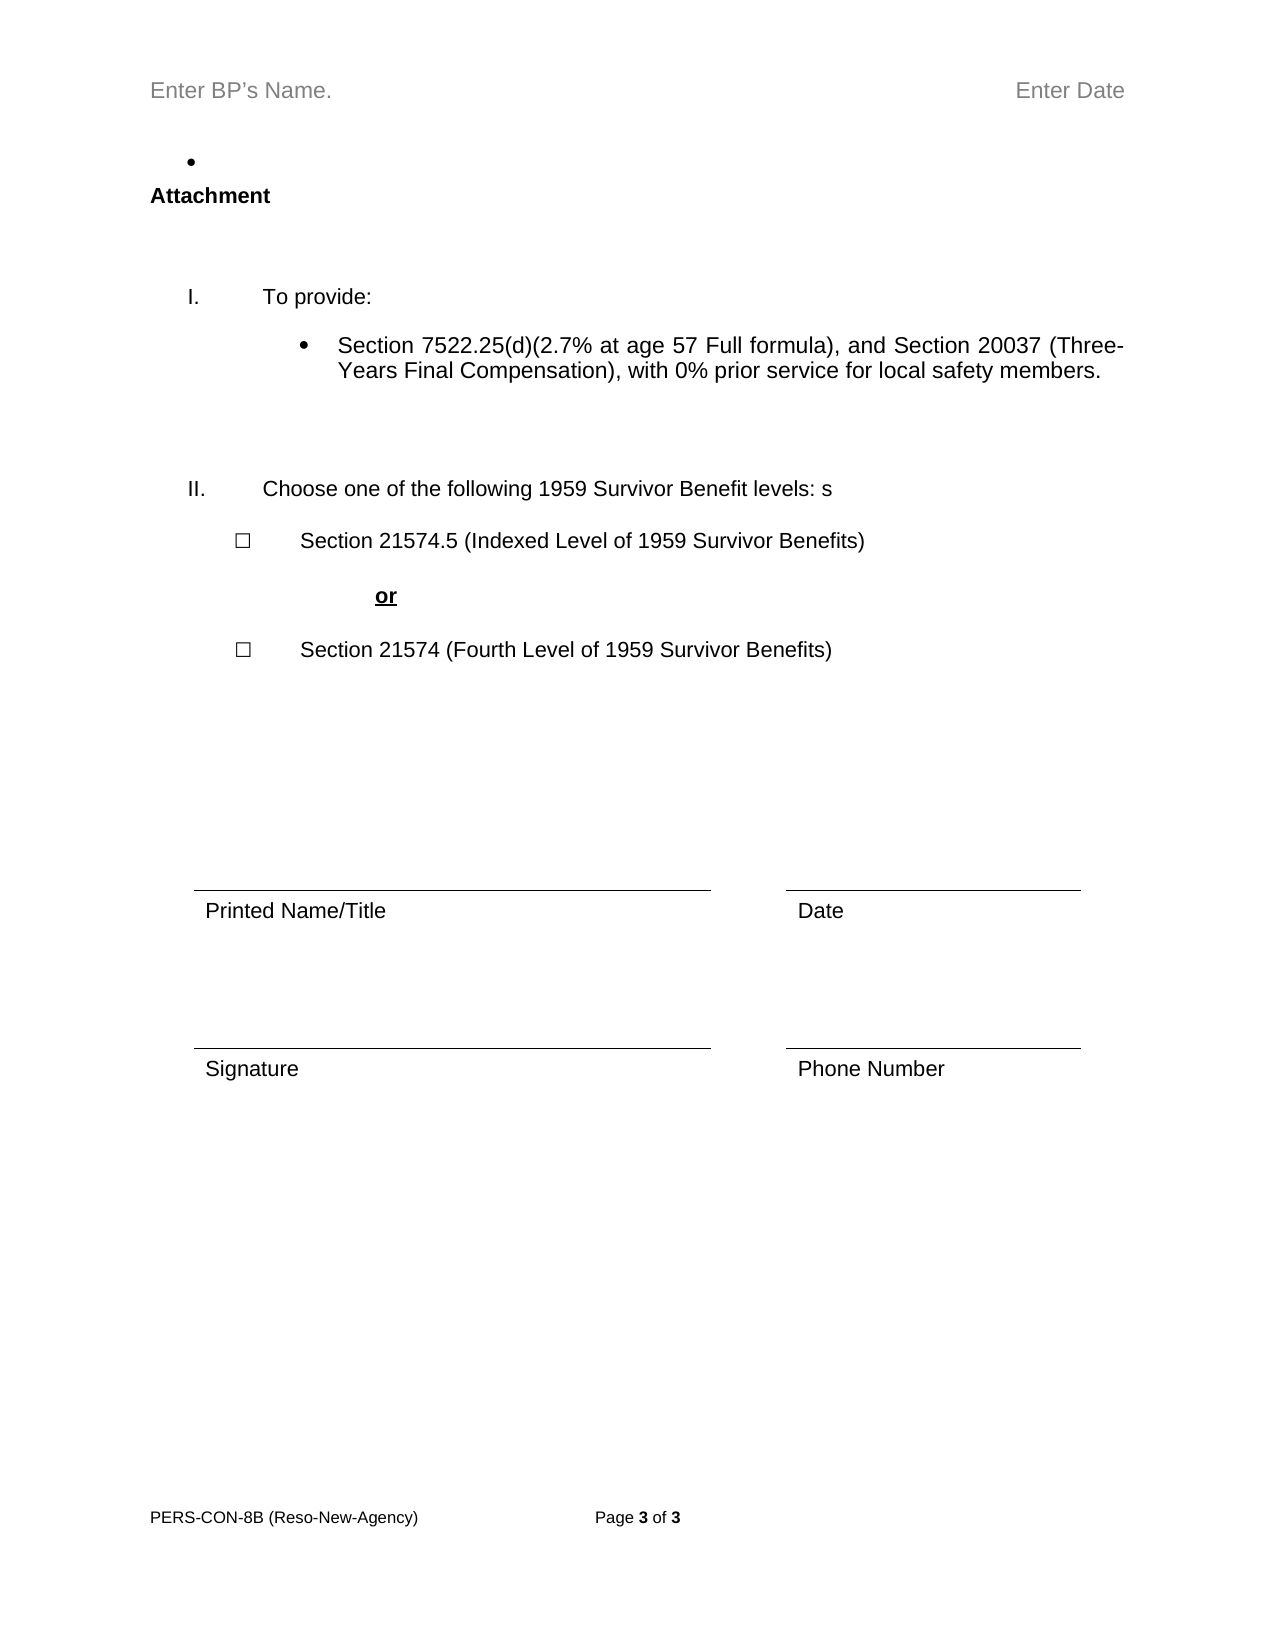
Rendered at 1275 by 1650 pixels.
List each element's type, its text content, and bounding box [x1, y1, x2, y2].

list ☐ Section 21574 (Fourth Level of 1959 Survivor Benefits) [234, 634, 1125, 663]
table_header [786, 834, 1081, 890]
subtitle Attachment [150, 183, 1125, 208]
table_cell [711, 1048, 786, 1198]
list Choose one of the following 1959 Survivor Benefit levels: s [187, 475, 1125, 501]
table_header [711, 834, 786, 890]
table_cell [786, 991, 1081, 1047]
table_cell Printed Name/Title [194, 891, 711, 991]
list or [300, 580, 1125, 609]
table_cell [711, 890, 786, 991]
table_cell [711, 991, 786, 1047]
list ☐ Section 21574.5 (Indexed Level of 1959 Survivor Benefits) [234, 526, 1125, 555]
table_header [194, 834, 711, 890]
table_cell Signature [194, 1049, 711, 1198]
table_cell Phone Number [786, 1049, 1081, 1198]
list Section 7522.25(d)(2.7% at age 57 Full formula), and Section 20037 (Three-Years Final Compensation), with 0% prior service for local safety members. [300, 334, 1125, 384]
list To provide: [187, 283, 1125, 309]
table_cell [194, 991, 711, 1047]
table_cell Date [786, 891, 1081, 991]
